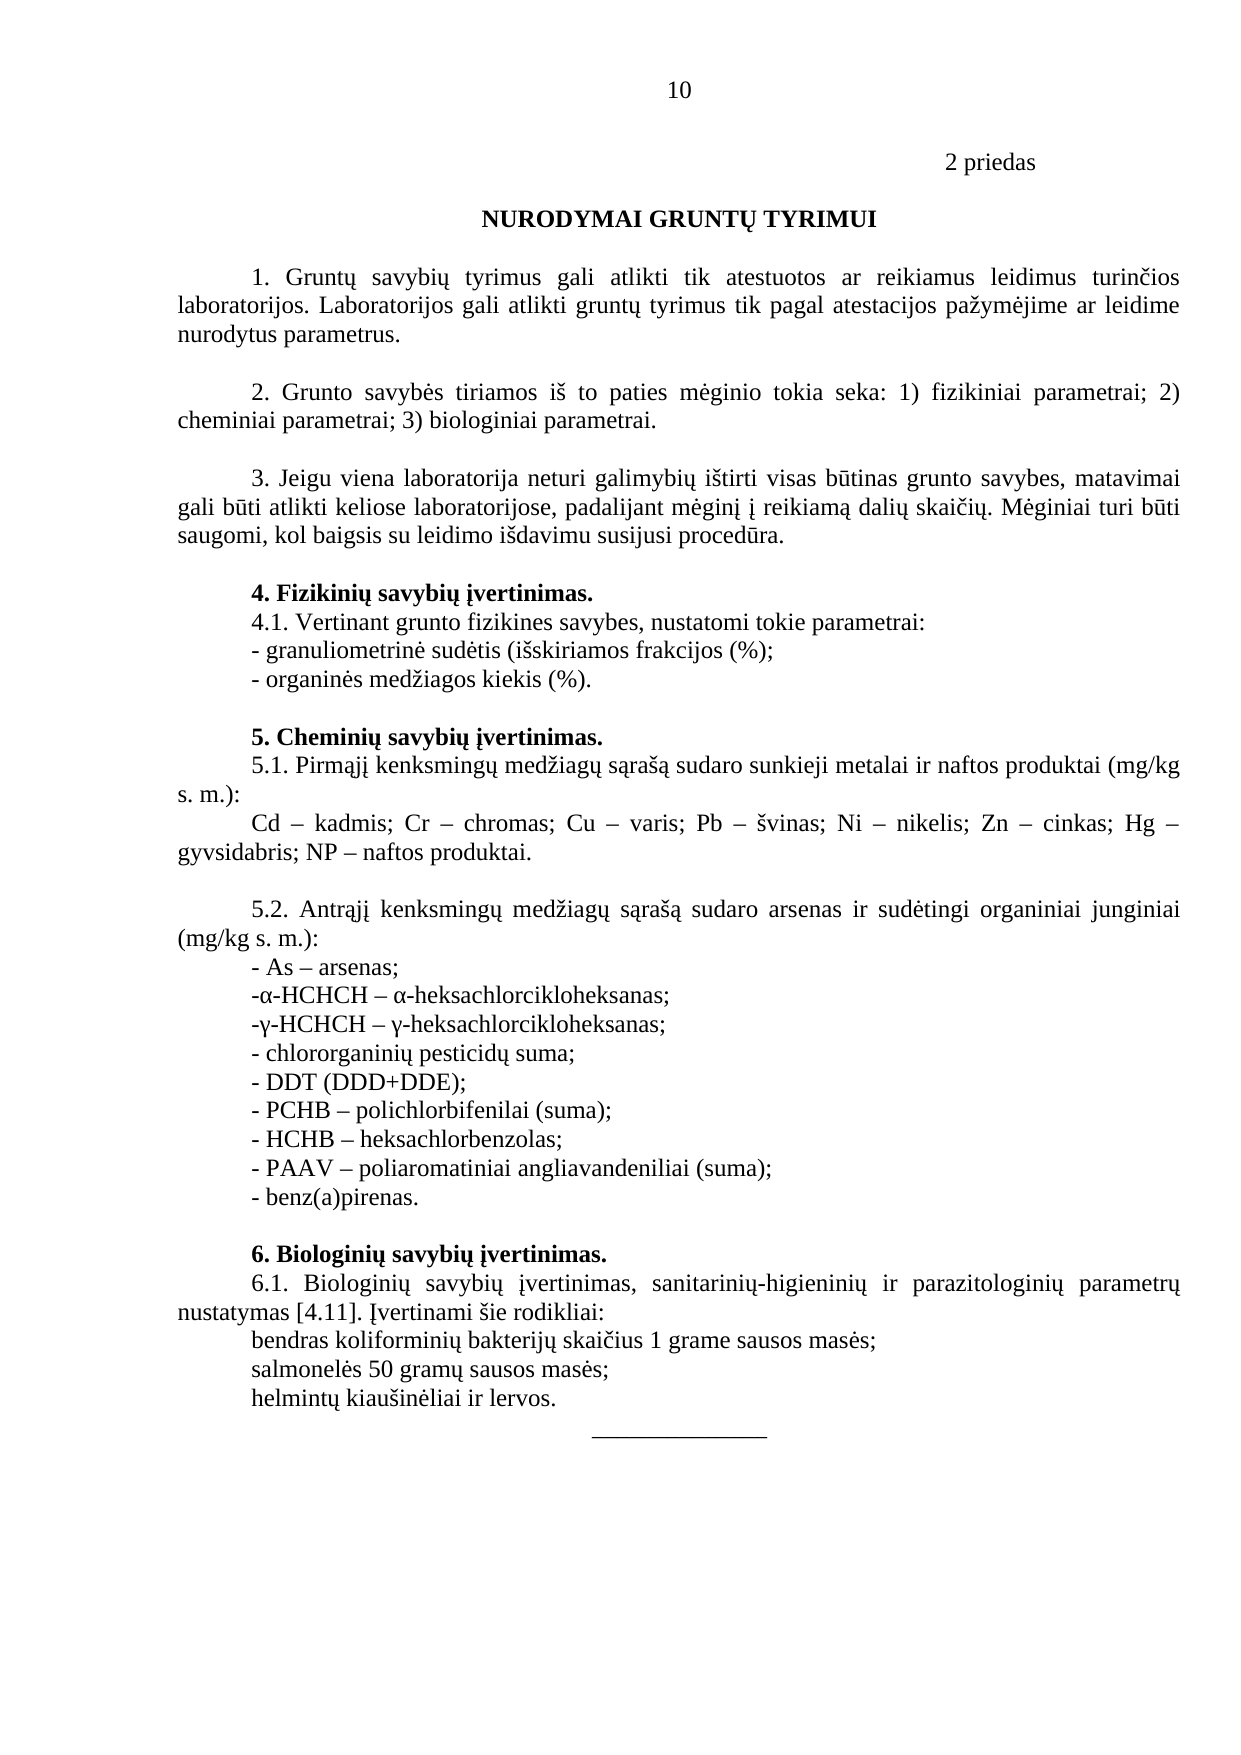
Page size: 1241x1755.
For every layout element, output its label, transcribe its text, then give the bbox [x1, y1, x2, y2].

text helmintų kiaušinėliai ir lervos. [177, 1383, 1181, 1412]
text 6.1. Biologinių savybių įvertinimas, sanitarinių-higieninių ir parazitologinių parametrų nustatymas [4.11]. Įvertinami šie rodikliai: [177, 1268, 1181, 1326]
text - chlororganinių pesticidų suma; [177, 1038, 1181, 1067]
text bendras koliforminių bakterijų skaičius 1 grame sausos masės; [177, 1326, 1181, 1354]
text - DDT (DDD+DDE); [177, 1067, 1181, 1096]
text 5.2. Antrąjį kenksmingų medžiagų sąrašą sudaro arsenas ir sudėtingi organiniai junginiai (mg/kg s. m.): [177, 894, 1181, 952]
text NURODYMAI GRUNTŲ TYRIMUI [177, 204, 1181, 233]
text - PCHB – polichlorbifenilai (suma); [177, 1096, 1181, 1124]
text - benz(a)pirenas. [177, 1182, 1181, 1211]
text 6. Biologinių savybių įvertinimas. [177, 1239, 1181, 1268]
text -γ-HCHCH – γ-heksachlorcikloheksanas; [177, 1009, 1181, 1038]
text Cd – kadmis; Cr – chromas; Cu – varis; Pb – švinas; Ni – nikelis; Zn – cinkas; Hg – gyvsidabris; NP – naftos produktai. [177, 808, 1181, 866]
text - As – arsenas; [177, 952, 1181, 981]
text salmonelės 50 gramų sausos masės; [177, 1354, 1181, 1383]
text 2. Grunto savybės tiriamos iš to paties mėginio tokia seka: 1) fizikiniai parametrai; 2) cheminiai parametrai; 3) biologiniai parametrai. [177, 377, 1181, 434]
text - granuliometrinė sudėtis (išskiriamos frakcijos (%); [177, 636, 1181, 664]
text -α-HCHCH – α-heksachlorcikloheksanas; [177, 981, 1181, 1009]
text 4.1. Vertinant grunto fizikines savybes, nustatomi tokie parametrai: [177, 607, 1181, 636]
text - HCHB – heksachlorbenzolas; [177, 1124, 1181, 1153]
text 5.1. Pirmąjį kenksmingų medžiagų sąrašą sudaro sunkieji metalai ir naftos produktai (mg/kg s. m.): [177, 751, 1181, 808]
text - organinės medžiagos kiekis (%). [177, 664, 1181, 693]
text 1. Gruntų savybių tyrimus gali atlikti tik atestuotos ar reikiamus leidimus turinčios laboratorijos. Laboratorijos gali atlikti gruntų tyrimus tik pagal atestacijos pažymėjime ar leidime nurodytus parametrus. [177, 262, 1181, 348]
text 3. Jeigu viena laboratorija neturi galimybių ištirti visas būtinas grunto savybes, matavimai gali būti atlikti keliose laboratorijose, padalijant mėginį į reikiamą dalių skaičių. Mėginiai turi būti saugomi, kol baigsis su leidimo išdavimu susijusi procedūra. [177, 463, 1181, 549]
text ______________ [177, 1412, 1181, 1441]
text - PAAV – poliaromatiniai angliavandeniliai (suma); [177, 1153, 1181, 1182]
text 4. Fizikinių savybių įvertinimas. [177, 578, 1181, 607]
text 2 priedas [177, 147, 1181, 176]
text 5. Cheminių savybių įvertinimas. [177, 722, 1181, 751]
